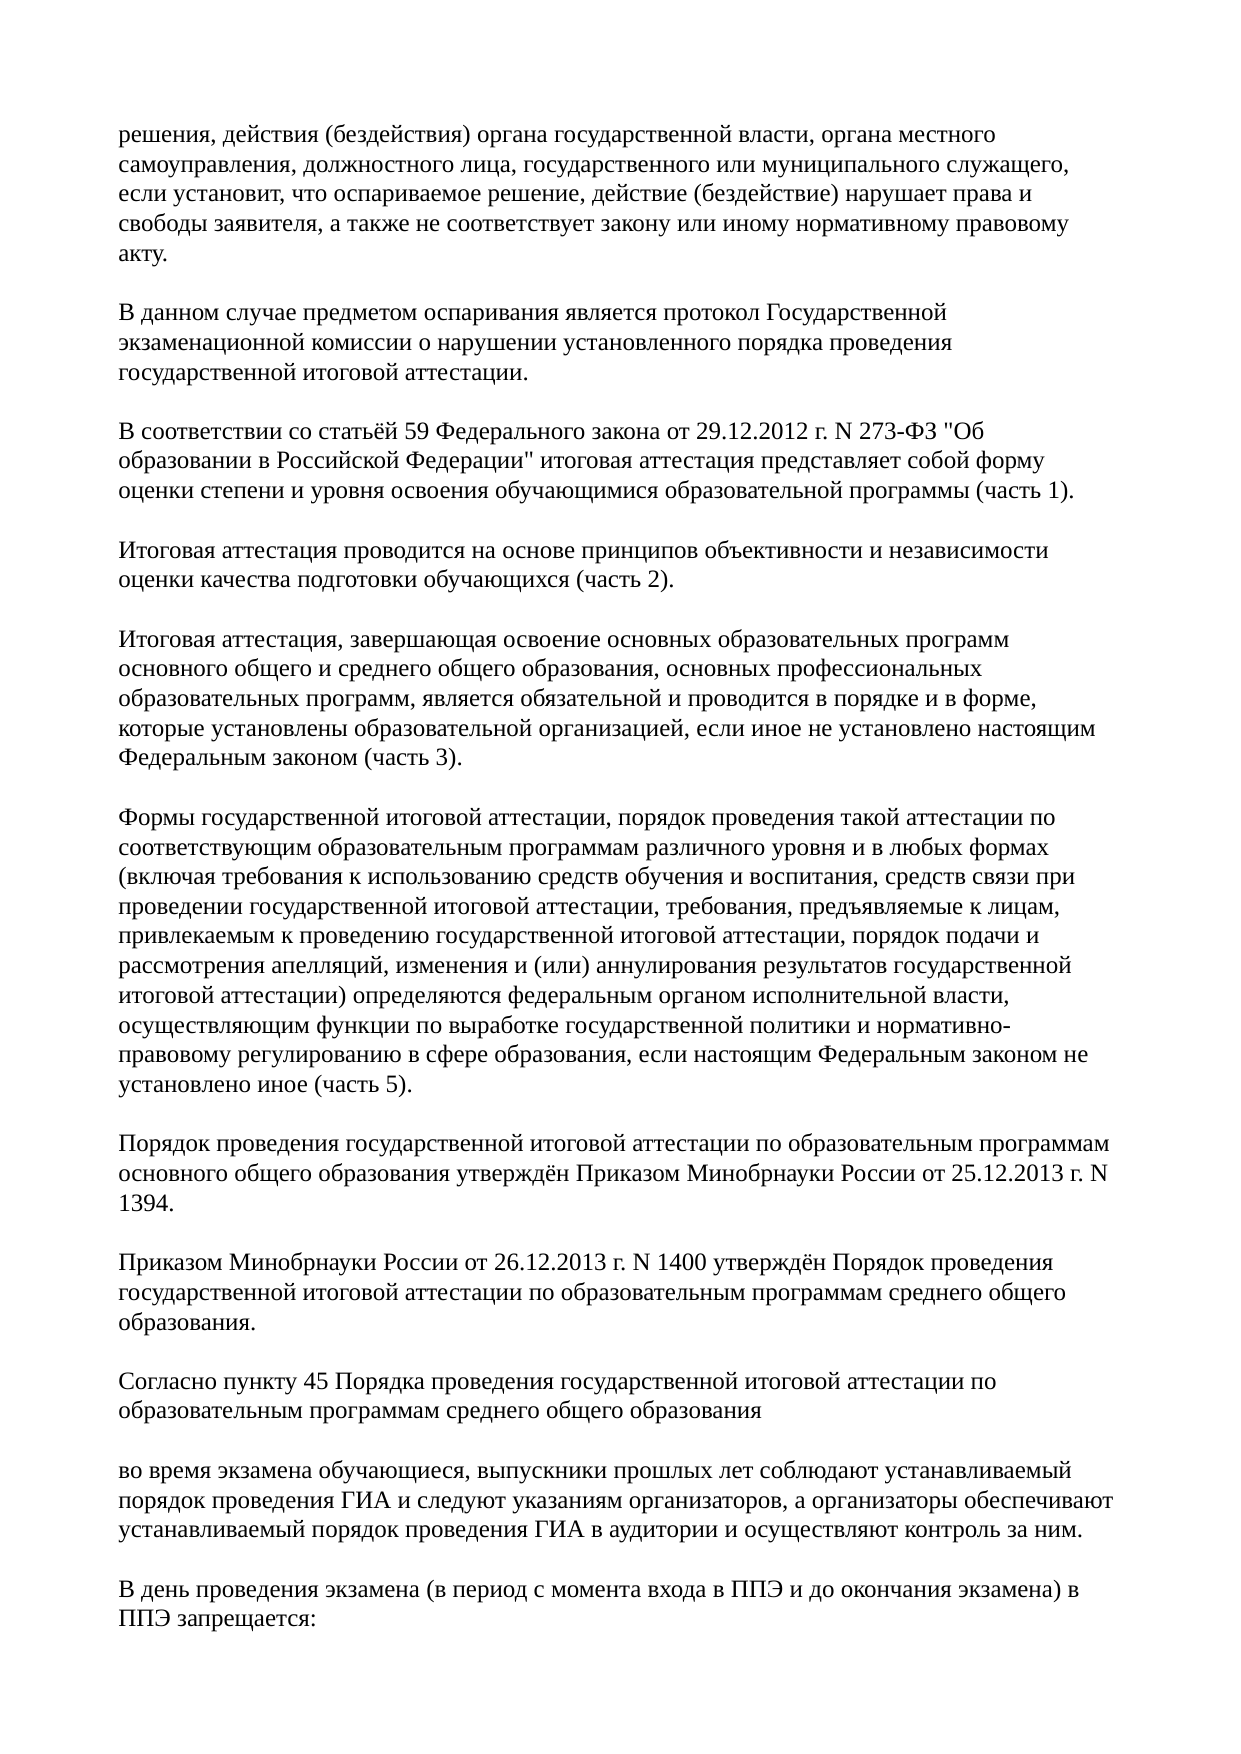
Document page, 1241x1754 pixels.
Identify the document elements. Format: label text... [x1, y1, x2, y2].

text решения, действия (бездействия) органа государственной власти, органа местного самоуправления, должностного лица, государственного или муниципального служащего, если установит, что оспариваемое решение, действие (бездействие) нарушает права и свободы заявителя, а также не соответствует закону или иному нормативному правовому акту. В данном случае предметом оспаривания является протокол Государственной экзаменационной комиссии о нарушении установленного порядка проведения государственной итоговой аттестации. В соответствии со статьёй 59 Федерального закона от 29.12.2012 г. N 273-ФЗ "Об образовании в Российской Федерации" итоговая аттестация представляет собой форму оценки степени и уровня освоения обучающимися образовательной программы (часть 1). Итоговая аттестация проводится на основе принципов объективности и независимости оценки качества подготовки обучающихся (часть 2). Итоговая аттестация, завершающая освоение основных образовательных программ основного общего и среднего общего образования, основных профессиональных образовательных программ, является обязательной и проводится в порядке и в форме, которые установлены образовательной организацией, если иное не установлено настоящим Федеральным законом (часть 3). Формы государственной итоговой аттестации, порядок проведения такой аттестации по соответствующим образовательным программам различного уровня и в любых формах (включая требования к использованию средств обучения и воспитания, средств связи при проведении государственной итоговой аттестации, требования, предъявляемые к лицам, привлекаемым к проведению государственной итоговой аттестации, порядок подачи и рассмотрения апелляций, изменения и (или) аннулирования результатов государственной итоговой аттестации) определяются федеральным органом исполнительной власти, осуществляющим функции по выработке государственной политики и нормативно-правовому регулированию в сфере образования, если настоящим Федеральным законом не установлено иное (часть 5). Порядок проведения государственной итоговой аттестации по образовательным программам основного общего образования утверждён Приказом Минобрнауки России от 25.12.2013 г. N 1394. Приказом Минобрнауки России от 26.12.2013 г. N 1400 утверждён Порядок проведения государственной итоговой аттестации по образовательным программам среднего общего образования. Согласно пункту 45 Порядка проведения государственной итоговой аттестации по образовательным программам среднего общего образования во время экзамена обучающиеся, выпускники прошлых лет соблюдают устанавливаемый порядок проведения ГИА и следуют указаниям организаторов, а организаторы обеспечивают устанавливаемый порядок проведения ГИА в аудитории и осуществляют контроль за ним. В день проведения экзамена (в период с момента входа в ППЭ и до окончания экзамена) в ППЭ запрещается: [118, 118, 1122, 1632]
